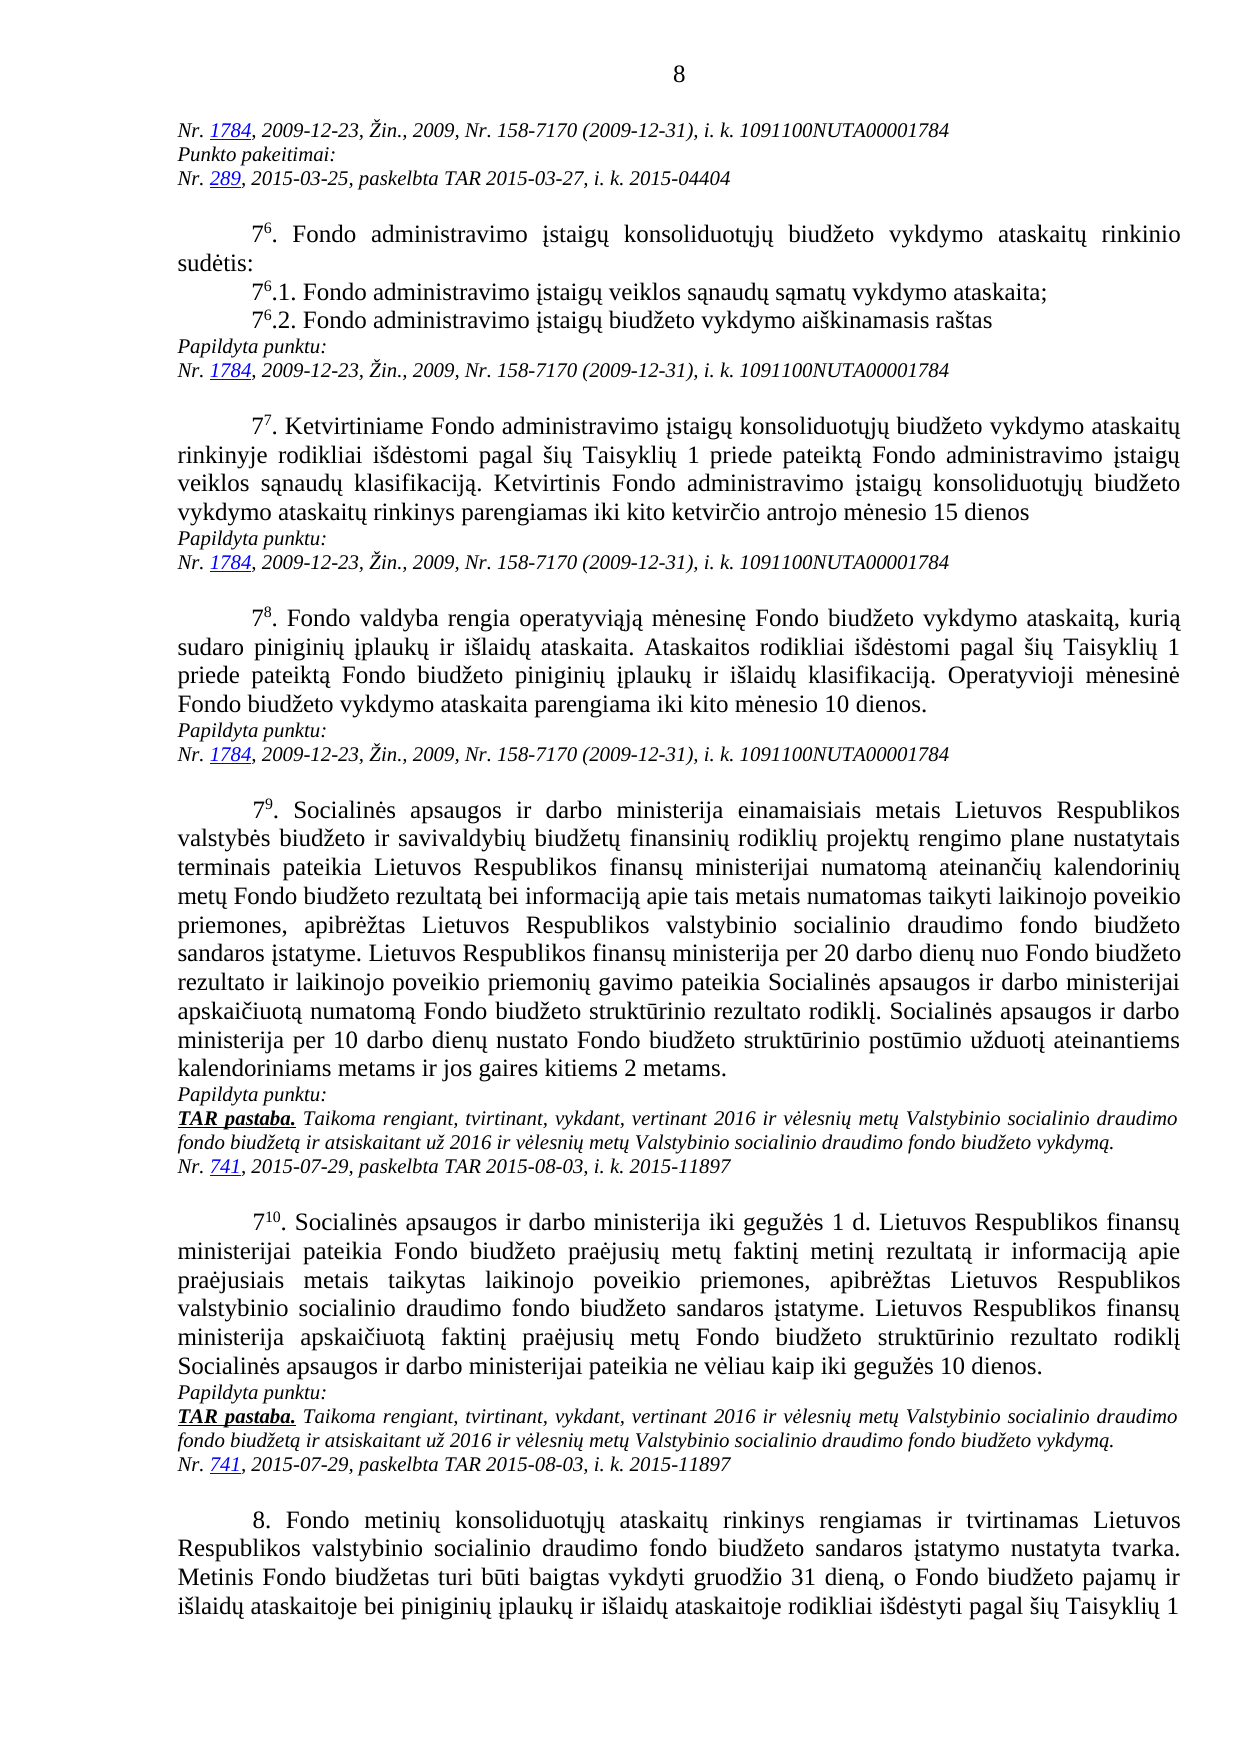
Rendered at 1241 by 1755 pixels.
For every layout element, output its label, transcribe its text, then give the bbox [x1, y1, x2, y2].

text Papildyta punktu: [177, 1082, 1181, 1106]
text Papildyta punktu: [177, 334, 1181, 358]
text Punkto pakeitimai: [177, 142, 1181, 166]
text Nr. 1784, 2009-12-23, Žin., 2009, Nr. 158-7170 (2009-12-31), i. k. 1091100NUTA00001784 [177, 118, 1181, 142]
text 710. Socialinės apsaugos ir darbo ministerija iki gegužės 1 d. Lietuvos Respublikos finansų ministerijai pateikia Fondo biudžeto praėjusių metų faktinį metinį rezultatą ir informaciją apie praėjusiais metais taikytas laikinojo poveikio priemones, apibrėžtas Lietuvos Respublikos valstybinio socialinio draudimo fondo biudžeto sandaros įstatyme. Lietuvos Respublikos finansų ministerija apskaičiuotą faktinį praėjusių metų Fondo biudžeto struktūrinio rezultato rodiklį Socialinės apsaugos ir darbo ministerijai pateikia ne vėliau kaip iki gegužės 10 dienos. [177, 1207, 1181, 1380]
text Nr. 1784, 2009-12-23, Žin., 2009, Nr. 158-7170 (2009-12-31), i. k. 1091100NUTA00001784 [177, 742, 1181, 766]
text 76. Fondo administravimo įstaigų konsoliduotųjų biudžeto vykdymo ataskaitų rinkinio sudėtis: [177, 219, 1181, 277]
text Nr. 741, 2015-07-29, paskelbta TAR 2015-08-03, i. k. 2015-11897 [177, 1452, 1181, 1476]
text Nr. 1784, 2009-12-23, Žin., 2009, Nr. 158-7170 (2009-12-31), i. k. 1091100NUTA00001784 [177, 550, 1181, 574]
text 78. Fondo valdyba rengia operatyviąją mėnesinę Fondo biudžeto vykdymo ataskaitą, kurią sudaro piniginių įplaukų ir išlaidų ataskaita. Ataskaitos rodikliai išdėstomi pagal šių Taisyklių 1 priede pateiktą Fondo biudžeto piniginių įplaukų ir išlaidų klasifikaciją. Operatyvioji mėnesinė Fondo biudžeto vykdymo ataskaita parengiama iki kito mėnesio 10 dienos. [177, 603, 1181, 718]
text 76.1. Fondo administravimo įstaigų veiklos sąnaudų sąmatų vykdymo ataskaita; [177, 277, 1181, 305]
text Papildyta punktu: [177, 526, 1181, 550]
text Nr. 1784, 2009-12-23, Žin., 2009, Nr. 158-7170 (2009-12-31), i. k. 1091100NUTA00001784 [177, 358, 1181, 382]
text 79. Socialinės apsaugos ir darbo ministerija einamaisiais metais Lietuvos Respublikos valstybės biudžeto ir savivaldybių biudžetų finansinių rodiklių projektų rengimo plane nustatytais terminais pateikia Lietuvos Respublikos finansų ministerijai numatomą ateinančių kalendorinių metų Fondo biudžeto rezultatą bei informaciją apie tais metais numatomas taikyti laikinojo poveikio priemones, apibrėžtas Lietuvos Respublikos valstybinio socialinio draudimo fondo biudžeto sandaros įstatyme. Lietuvos Respublikos finansų ministerija per 20 darbo dienų nuo Fondo biudžeto rezultato ir laikinojo poveikio priemonių gavimo pateikia Socialinės apsaugos ir darbo ministerijai apskaičiuotą numatomą Fondo biudžeto struktūrinio rezultato rodiklį. Socialinės apsaugos ir darbo ministerija per 10 darbo dienų nustato Fondo biudžeto struktūrinio postūmio užduotį ateinantiems kalendoriniams metams ir jos gaires kitiems 2 metams. [177, 795, 1181, 1082]
text TAR pastaba. Taikoma rengiant, tvirtinant, vykdant, vertinant 2016 ir vėlesnių metų Valstybinio socialinio draudimo fondo biudžetą ir atsiskaitant už 2016 ir vėlesnių metų Valstybinio socialinio draudimo fondo biudžeto vykdymą. [177, 1106, 1181, 1154]
text 76.2. Fondo administravimo įstaigų biudžeto vykdymo aiškinamasis raštas [177, 305, 1181, 334]
text Nr. 289, 2015-03-25, paskelbta TAR 2015-03-27, i. k. 2015-04404 [177, 166, 1181, 190]
text Nr. 741, 2015-07-29, paskelbta TAR 2015-08-03, i. k. 2015-11897 [177, 1154, 1181, 1178]
text 8. Fondo metinių konsoliduotųjų ataskaitų rinkinys rengiamas ir tvirtinamas Lietuvos Respublikos valstybinio socialinio draudimo fondo biudžeto sandaros įstatymo nustatyta tvarka. Metinis Fondo biudžetas turi būti baigtas vykdyti gruodžio 31 dieną, o Fondo biudžeto pajamų ir išlaidų ataskaitoje bei piniginių įplaukų ir išlaidų ataskaitoje rodikliai išdėstyti pagal šių Taisyklių 1 [177, 1505, 1181, 1620]
text Papildyta punktu: [177, 1380, 1181, 1404]
text Papildyta punktu: [177, 718, 1181, 742]
text 77. Ketvirtiniame Fondo administravimo įstaigų konsoliduotųjų biudžeto vykdymo ataskaitų rinkinyje rodikliai išdėstomi pagal šių Taisyklių 1 priede pateiktą Fondo administravimo įstaigų veiklos sąnaudų klasifikaciją. Ketvirtinis Fondo administravimo įstaigų konsoliduotųjų biudžeto vykdymo ataskaitų rinkinys parengiamas iki kito ketvirčio antrojo mėnesio 15 dienos [177, 411, 1181, 526]
text TAR pastaba. Taikoma rengiant, tvirtinant, vykdant, vertinant 2016 ir vėlesnių metų Valstybinio socialinio draudimo fondo biudžetą ir atsiskaitant už 2016 ir vėlesnių metų Valstybinio socialinio draudimo fondo biudžeto vykdymą. [177, 1404, 1181, 1452]
